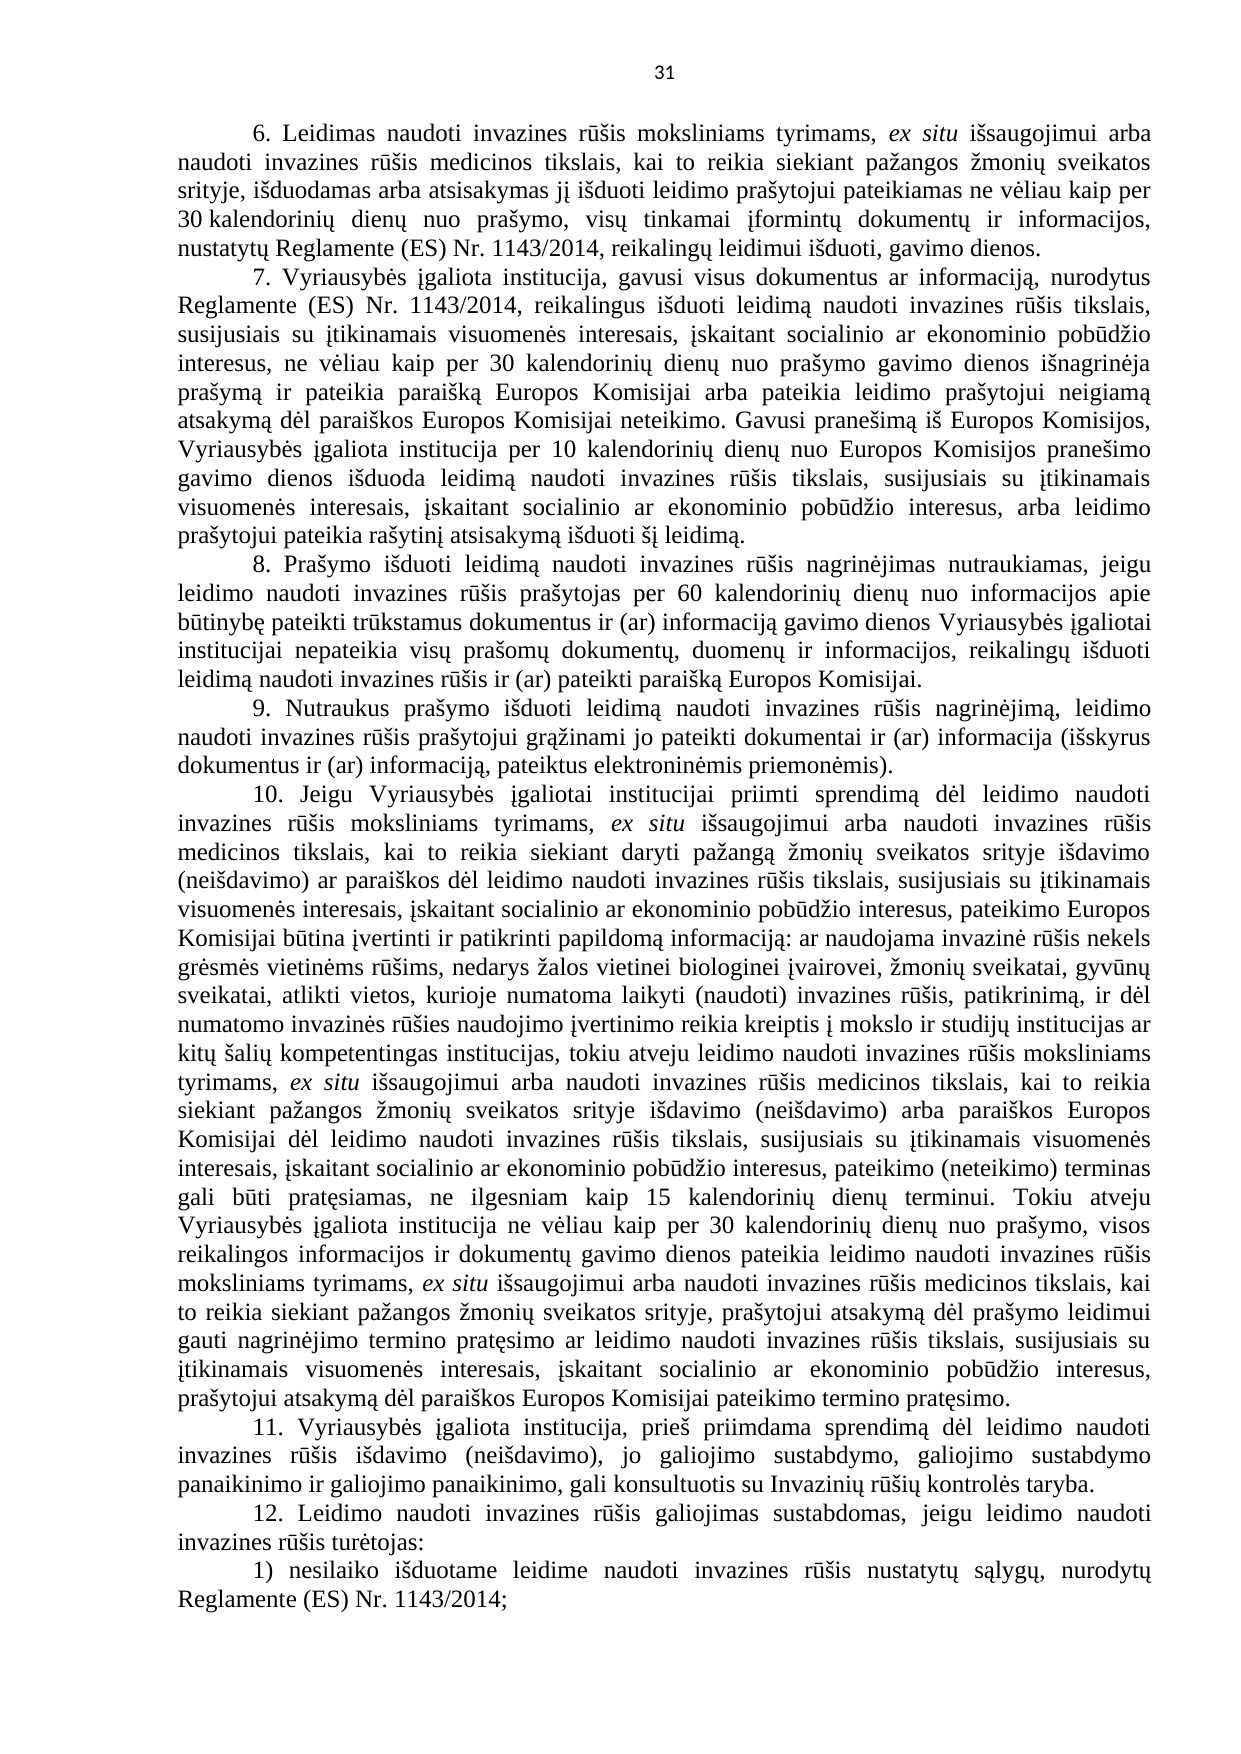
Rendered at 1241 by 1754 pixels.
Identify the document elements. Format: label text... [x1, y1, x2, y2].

text 9. Nutraukus prašymo išduoti leidimą naudoti invazines rūšis nagrinėjimą, leidimo naudoti invazines rūšis prašytojui grąžinami jo pateikti dokumentai ir (ar) informacija (išskyrus dokumentus ir (ar) informaciją, pateiktus elektroninėmis priemonėmis). [177, 693, 1152, 779]
text 10. Jeigu Vyriausybės įgaliotai institucijai priimti sprendimą dėl leidimo naudoti invazines rūšis moksliniams tyrimams, ex situ išsaugojimui arba naudoti invazines rūšis medicinos tikslais, kai to reikia siekiant daryti pažangą žmonių sveikatos srityje išdavimo (neišdavimo) ar paraiškos dėl leidimo naudoti invazines rūšis tikslais, susijusiais su įtikinamais visuomenės interesais, įskaitant socialinio ar ekonominio pobūdžio interesus, pateikimo Europos Komisijai būtina įvertinti ir patikrinti papildomą informaciją: ar naudojama invazinė rūšis nekels grėsmės vietinėms rūšims, nedarys žalos vietinei biologinei įvairovei, žmonių sveikatai, gyvūnų sveikatai, atlikti vietos, kurioje numatoma laikyti (naudoti) invazines rūšis, patikrinimą, ir dėl numatomo invazinės rūšies naudojimo įvertinimo reikia kreiptis į mokslo ir studijų institucijas ar kitų šalių kompetentingas institucijas, tokiu atveju leidimo naudoti invazines rūšis moksliniams tyrimams, ex situ išsaugojimui arba naudoti invazines rūšis medicinos tikslais, kai to reikia siekiant pažangos žmonių sveikatos srityje išdavimo (neišdavimo) arba paraiškos Europos Komisijai dėl leidimo naudoti invazines rūšis tikslais, susijusiais su įtikinamais visuomenės interesais, įskaitant socialinio ar ekonominio pobūdžio interesus, pateikimo (neteikimo) terminas gali būti pratęsiamas, ne ilgesniam kaip 15 kalendorinių dienų terminui. Tokiu atveju Vyriausybės įgaliota institucija ne vėliau kaip per 30 kalendorinių dienų nuo prašymo, visos reikalingos informacijos ir dokumentų gavimo dienos pateikia leidimo naudoti invazines rūšis moksliniams tyrimams, ex situ išsaugojimui arba naudoti invazines rūšis medicinos tikslais, kai to reikia siekiant pažangos žmonių sveikatos srityje, prašytojui atsakymą dėl prašymo leidimui gauti nagrinėjimo termino pratęsimo ar leidimo naudoti invazines rūšis tikslais, susijusiais su įtikinamais visuomenės interesais, įskaitant socialinio ar ekonominio pobūdžio interesus, prašytojui atsakymą dėl paraiškos Europos Komisijai pateikimo termino pratęsimo. [177, 779, 1152, 1412]
text 1) nesilaiko išduotame leidime naudoti invazines rūšis nustatytų sąlygų, nurodytų Reglamente (ES) Nr. 1143/2014; [177, 1556, 1152, 1613]
text 6. Leidimas naudoti invazines rūšis moksliniams tyrimams, ex situ išsaugojimui arba naudoti invazines rūšis medicinos tikslais, kai to reikia siekiant pažangos žmonių sveikatos srityje, išduodamas arba atsisakymas jį išduoti leidimo prašytojui pateikiamas ne vėliau kaip per 30 kalendorinių dienų nuo prašymo, visų tinkamai įformintų dokumentų ir informacijos, nustatytų Reglamente (ES) Nr. 1143/2014, reikalingų leidimui išduoti, gavimo dienos. [177, 118, 1152, 262]
text 12. Leidimo naudoti invazines rūšis galiojimas sustabdomas, jeigu leidimo naudoti invazines rūšis turėtojas: [177, 1498, 1152, 1556]
text 8. Prašymo išduoti leidimą naudoti invazines rūšis nagrinėjimas nutraukiamas, jeigu leidimo naudoti invazines rūšis prašytojas per 60 kalendorinių dienų nuo informacijos apie būtinybę pateikti trūkstamus dokumentus ir (ar) informaciją gavimo dienos Vyriausybės įgaliotai institucijai nepateikia visų prašomų dokumentų, duomenų ir informacijos, reikalingų išduoti leidimą naudoti invazines rūšis ir (ar) pateikti paraišką Europos Komisijai. [177, 549, 1152, 693]
text 7. Vyriausybės įgaliota institucija, gavusi visus dokumentus ar informaciją, nurodytus Reglamente (ES) Nr. 1143/2014, reikalingus išduoti leidimą naudoti invazines rūšis tikslais, susijusiais su įtikinamais visuomenės interesais, įskaitant socialinio ar ekonominio pobūdžio interesus, ne vėliau kaip per 30 kalendorinių dienų nuo prašymo gavimo dienos išnagrinėja prašymą ir pateikia paraišką Europos Komisijai arba pateikia leidimo prašytojui neigiamą atsakymą dėl paraiškos Europos Komisijai neteikimo. Gavusi pranešimą iš Europos Komisijos, Vyriausybės įgaliota institucija per 10 kalendorinių dienų nuo Europos Komisijos pranešimo gavimo dienos išduoda leidimą naudoti invazines rūšis tikslais, susijusiais su įtikinamais visuomenės interesais, įskaitant socialinio ar ekonominio pobūdžio interesus, arba leidimo prašytojui pateikia rašytinį atsisakymą išduoti šį leidimą. [177, 262, 1152, 549]
text 11. Vyriausybės įgaliota institucija, prieš priimdama sprendimą dėl leidimo naudoti invazines rūšis išdavimo (neišdavimo), jo galiojimo sustabdymo, galiojimo sustabdymo panaikinimo ir galiojimo panaikinimo, gali konsultuotis su Invazinių rūšių kontrolės taryba. [177, 1412, 1152, 1498]
